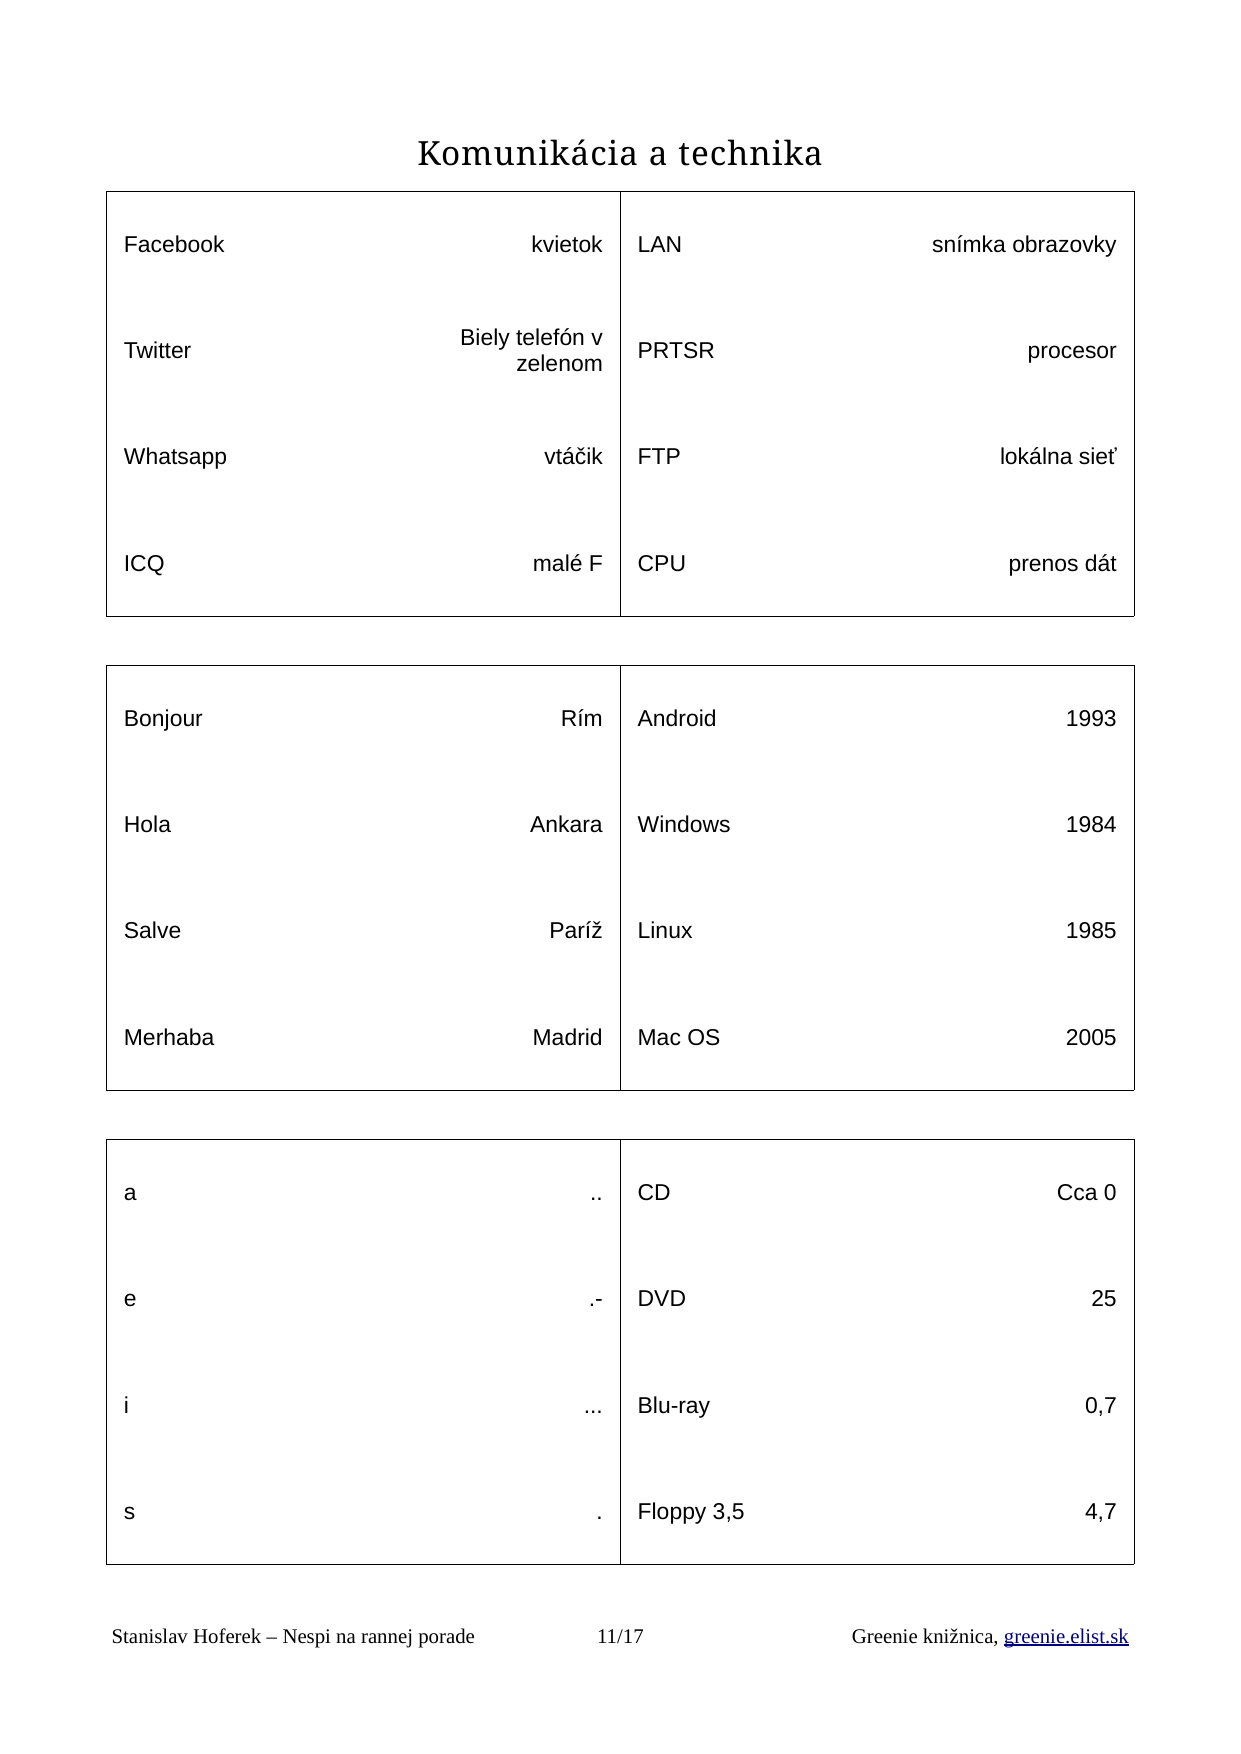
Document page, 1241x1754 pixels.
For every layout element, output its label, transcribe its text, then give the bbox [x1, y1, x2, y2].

table_cell Salve [107, 878, 363, 984]
table_header LAN [621, 192, 877, 297]
subtitle Komunikácia a technika [106, 127, 1134, 178]
table_header Rím [363, 666, 620, 771]
table_header .. [363, 1140, 620, 1245]
table_cell Merhaba [107, 984, 363, 1090]
table_cell DVD [621, 1245, 877, 1352]
table_header a [107, 1140, 363, 1245]
table_header snímka obrazovky [877, 192, 1134, 297]
table_cell 2005 [877, 984, 1134, 1090]
table_cell malé F [363, 510, 620, 616]
table_cell procesor [877, 297, 1134, 403]
table_header kvietok [363, 192, 620, 297]
table_cell 25 [877, 1245, 1134, 1352]
table_cell Linux [621, 878, 877, 984]
table_cell Mac OS [621, 984, 877, 1090]
table_cell Windows [621, 771, 877, 877]
table_cell i [107, 1352, 363, 1458]
table_cell lokálna sieť [877, 403, 1134, 509]
table_cell CPU [621, 510, 877, 616]
table_cell Whatsapp [107, 403, 363, 509]
table_header Facebook [107, 192, 363, 297]
table_cell Blu-ray [621, 1352, 877, 1458]
table_cell e [107, 1245, 363, 1352]
table_cell vtáčik [363, 403, 620, 509]
table_cell ICQ [107, 510, 363, 616]
table_cell Paríž [363, 878, 620, 984]
table_cell prenos dát [877, 510, 1134, 616]
table_cell .- [363, 1245, 620, 1352]
table_header Cca 0 [877, 1140, 1134, 1245]
table_cell PRTSR [621, 297, 877, 403]
table_cell Hola [107, 771, 363, 877]
table_cell FTP [621, 403, 877, 509]
table_header CD [621, 1140, 877, 1245]
table_cell 0,7 [877, 1352, 1134, 1458]
table_cell 4,7 [877, 1458, 1134, 1564]
table_cell 1984 [877, 771, 1134, 877]
table_cell Floppy 3,5 [621, 1458, 877, 1564]
table_header 1993 [877, 666, 1134, 771]
table_cell . [363, 1458, 620, 1564]
table_cell Twitter [107, 297, 363, 403]
table_cell Ankara [363, 771, 620, 877]
table_cell 1985 [877, 878, 1134, 984]
table_cell Madrid [363, 984, 620, 1090]
table_cell s [107, 1458, 363, 1564]
table_cell ... [363, 1352, 620, 1458]
table_header Android [621, 666, 877, 771]
table_cell Biely telefón v zelenom [363, 297, 620, 403]
table_header Bonjour [107, 666, 363, 771]
